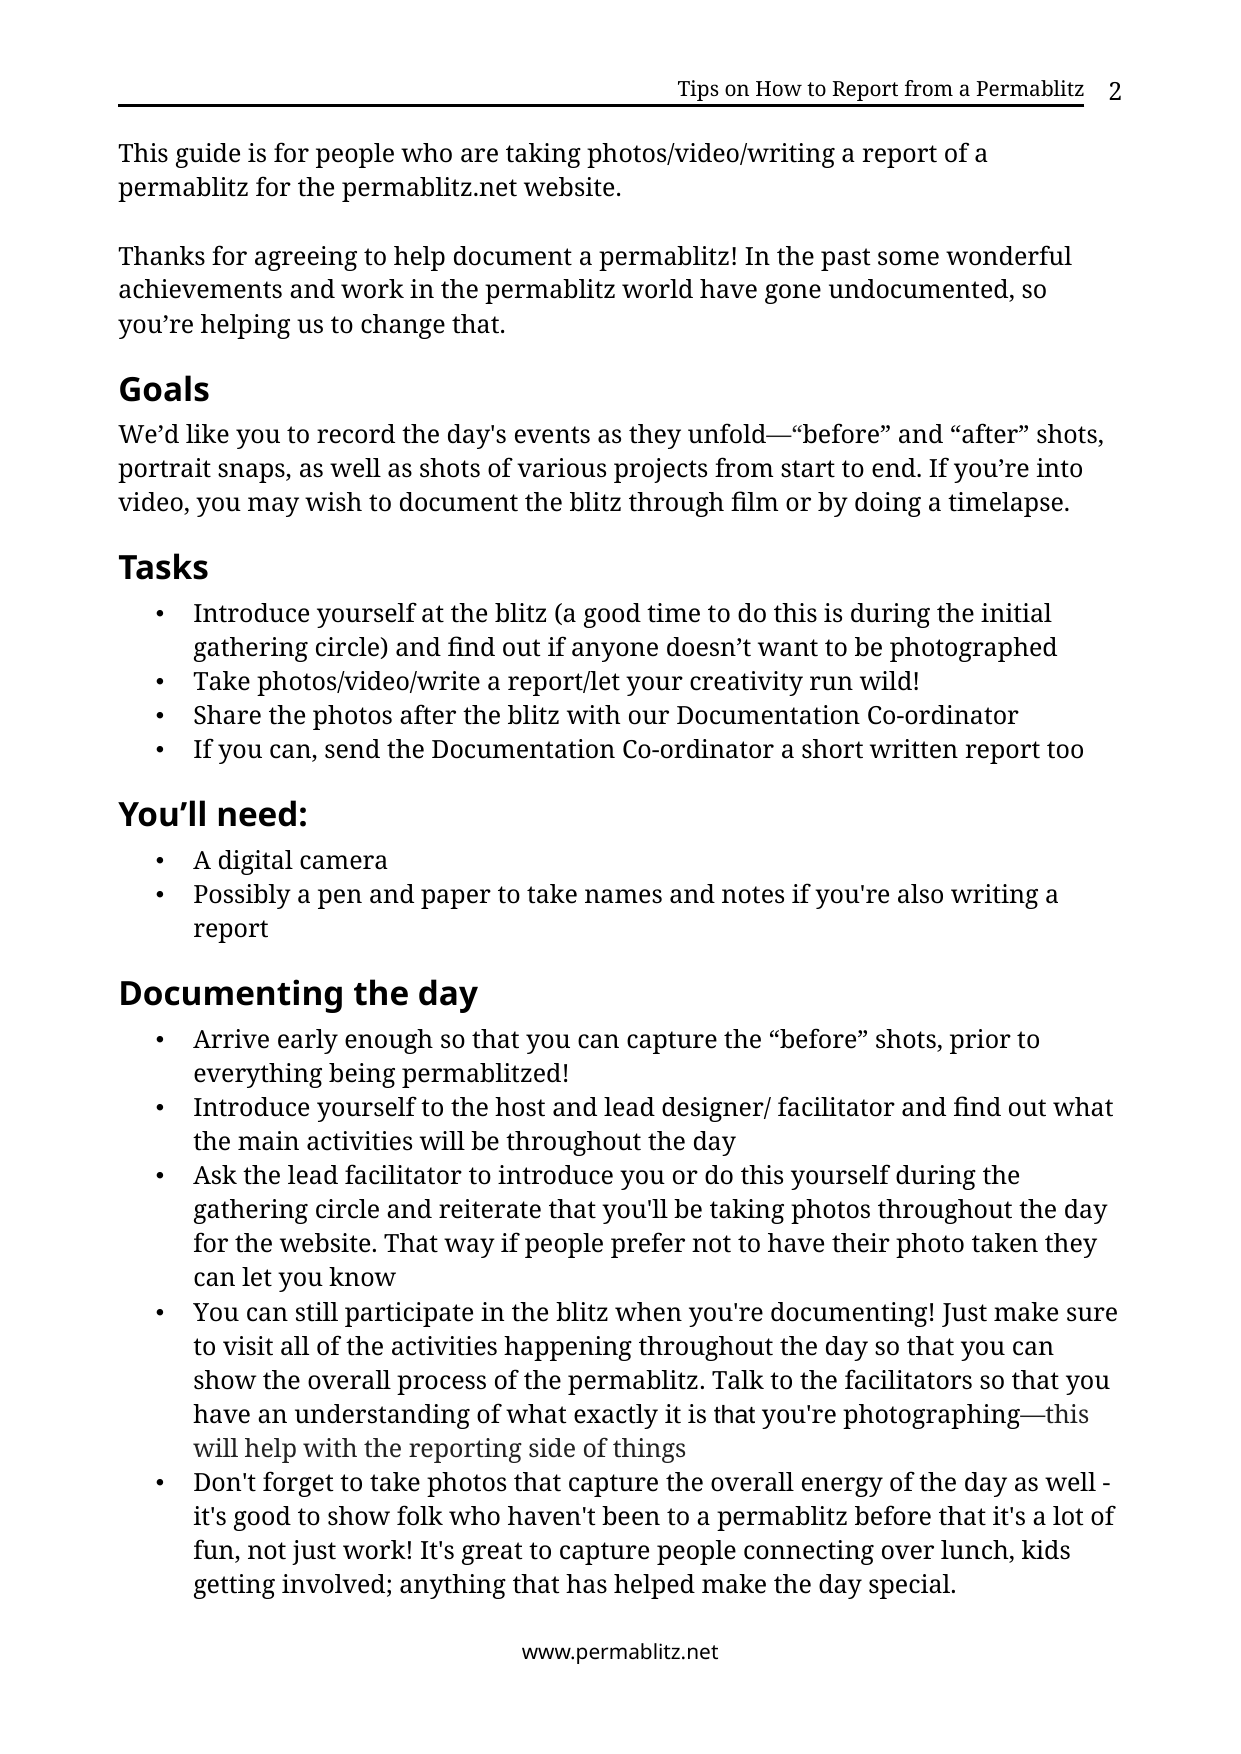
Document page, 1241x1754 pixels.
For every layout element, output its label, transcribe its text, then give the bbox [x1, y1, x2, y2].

list Take photos/video/write a report/let your creativity run wild! [156, 664, 1122, 698]
text Thanks for agreeing to help document a permablitz! In the past some wonderful achievements and work in the permablitz world have gone undocumented, so you’re helping us to change that. [118, 238, 1122, 340]
list Don't forget to take photos that capture the overall energy of the day as well - it's good to show folk who haven't been to a permablitz before that it's a lot of fun, not just work! It's great to capture people connecting over lunch, kids getting involved; anything that has helped make the day special. [156, 1464, 1122, 1601]
text This guide is for people who are taking photos/video/writing a report of a permablitz for the permablitz.net website. [118, 136, 1122, 204]
list Share the photos after the blitz with our Documentation Co-ordinator [156, 698, 1122, 732]
list You can still participate in the blitz when you're documenting! Just make sure to visit all of the activities happening throughout the day so that you can show the overall process of the permablitz. Talk to the facilitators so that you have an understanding of what exactly it is that you're photographing—this will help with the reporting side of things [156, 1294, 1122, 1464]
subtitle Tasks [118, 544, 1122, 589]
list Possibly a pen and paper to take names and notes if you're also writing a report [156, 877, 1122, 945]
list Arrive early enough so that you can capture the “before” shots, prior to everything being permablitzed! [156, 1022, 1122, 1090]
subtitle Documenting the day [118, 970, 1122, 1015]
subtitle Goals [118, 365, 1122, 411]
list If you can, send the Documentation Co-ordinator a short written report too [156, 732, 1122, 766]
list Introduce yourself to the host and lead designer/ facilitator and find out what the main activities will be throughout the day [156, 1090, 1122, 1158]
subtitle You’ll need: [118, 791, 1122, 837]
list Introduce yourself at the blitz (a good time to do this is during the initial gathering circle) and find out if anyone doesn’t want to be photographed [156, 596, 1122, 664]
list Ask the lead facilitator to introduce you or do this yourself during the gathering circle and reiterate that you'll be taking photos throughout the day for the website. That way if people prefer not to have their photo taken they can let you know [156, 1158, 1122, 1294]
text We’d like you to record the day's events as they unfold—“before” and “after” shots, portrait snaps, as well as shots of various projects from start to end. If you’re into video, you may wish to document the blitz through film or by doing a timelapse. [118, 417, 1122, 519]
list A digital camera [156, 843, 1122, 877]
